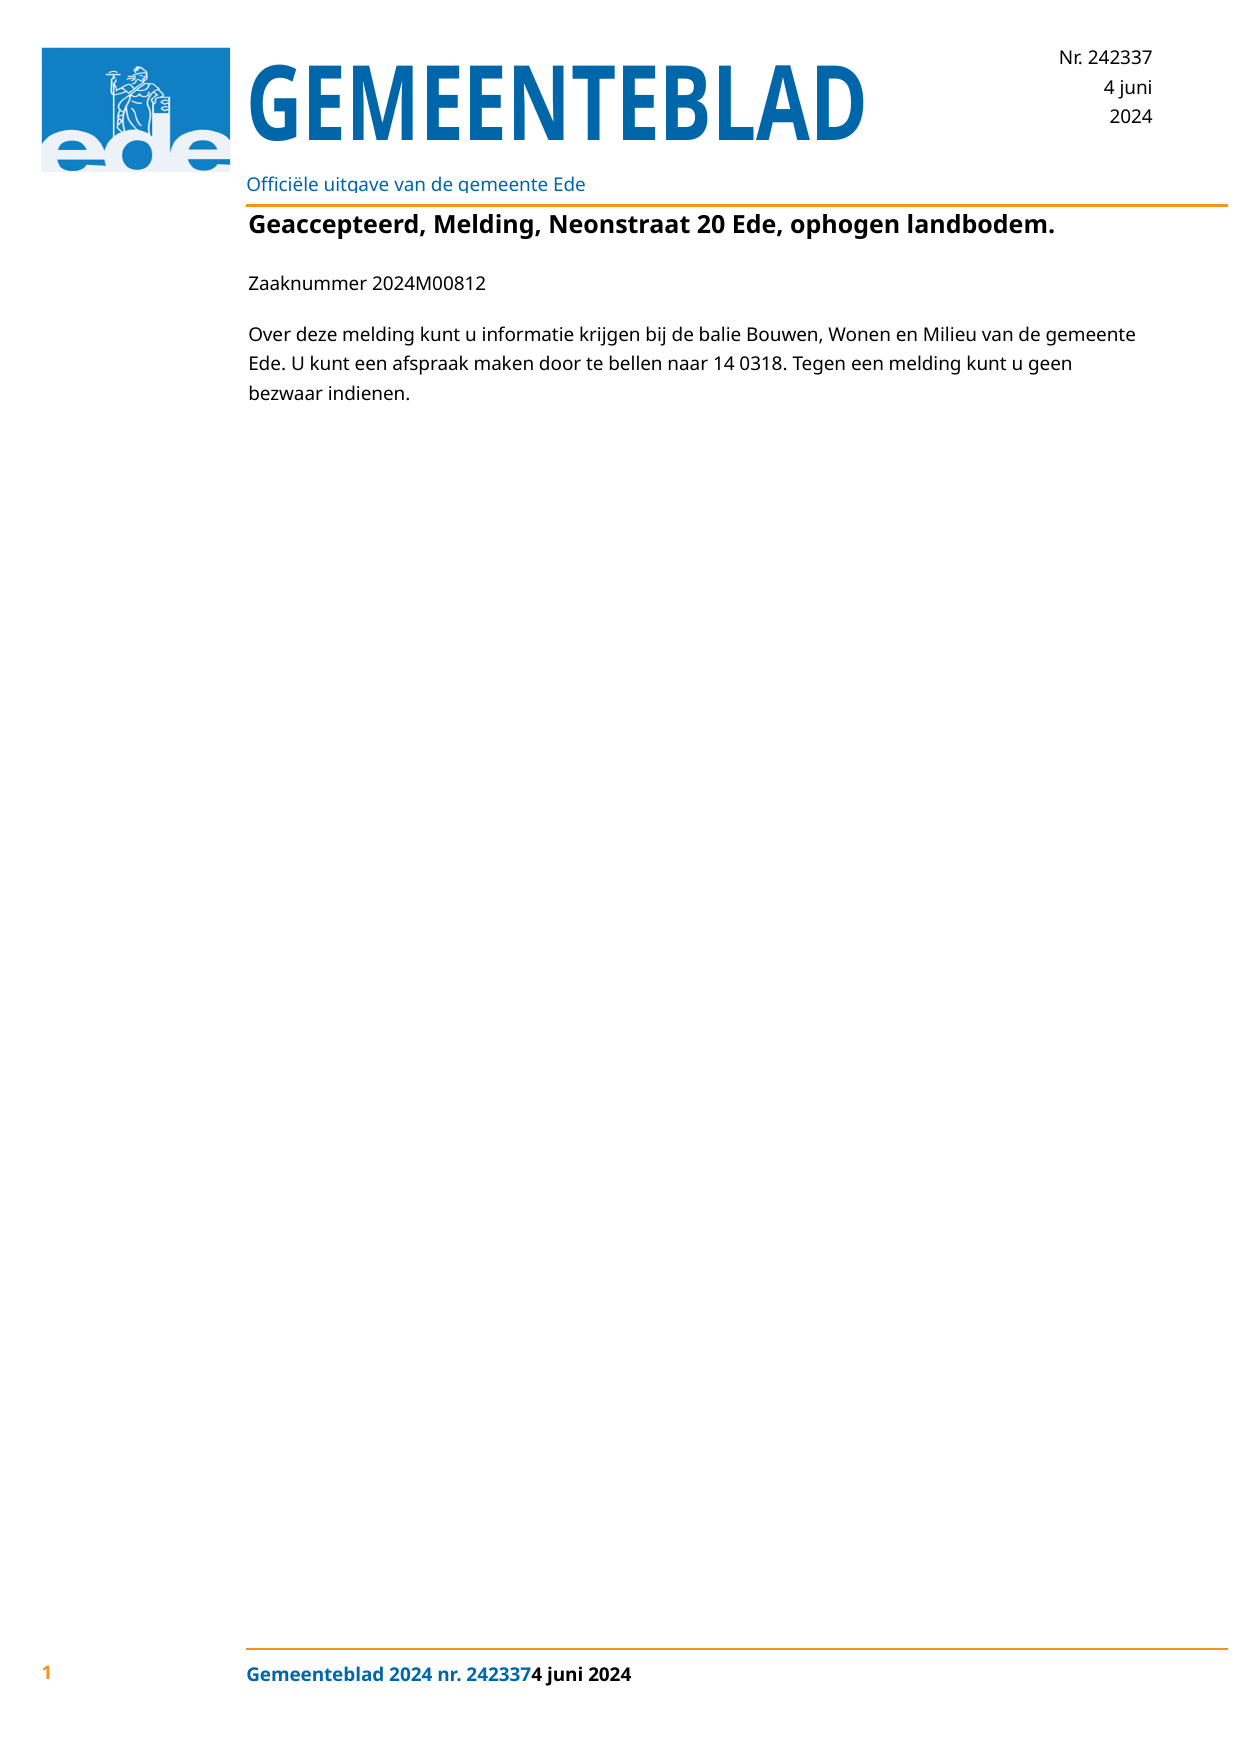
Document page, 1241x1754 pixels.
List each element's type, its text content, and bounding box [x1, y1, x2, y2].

text Over deze melding kunt u informatie krijgen bij de balie Bouwen, Wonen en Milieu van de gemeente Ede. U kunt een afspraak maken door te bellen naar 14 0318. Tegen een melding kunt u geen bezwaar indienen. [248, 321, 1152, 406]
picture [41, 47, 231, 172]
text Geaccepteerd, Melding, Neonstraat 20 Ede, ophogen landbodem. [248, 207, 1152, 241]
text Zaaknummer 2024M00812 [248, 270, 1152, 296]
